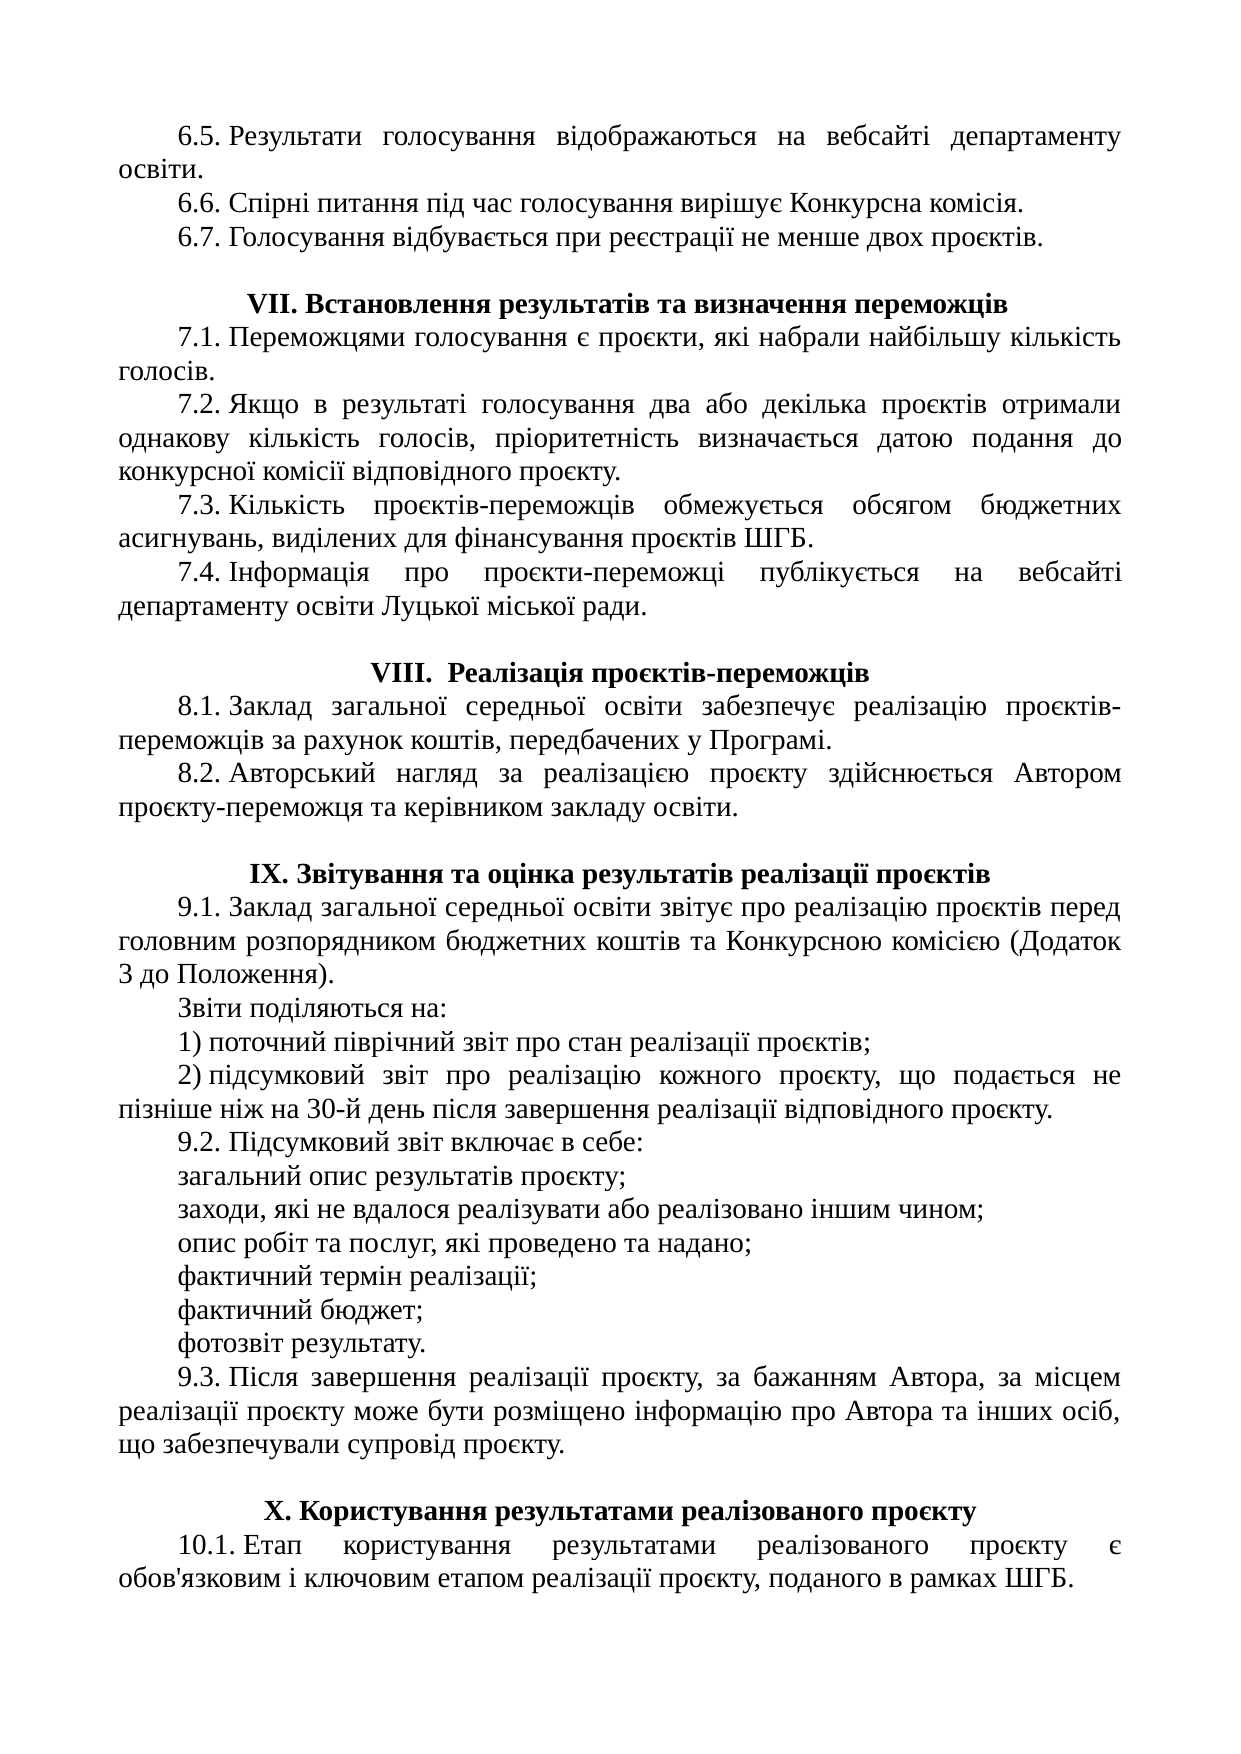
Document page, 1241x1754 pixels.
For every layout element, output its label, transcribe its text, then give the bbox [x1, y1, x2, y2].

text 6.7. Голосування відбувається при реєстрації не менше двох проєктів. [118, 219, 1122, 252]
text 6.6. Спірні питання під час голосування вирішує Конкурсна комісія. [118, 185, 1122, 219]
text 8.2. Авторський нагляд за реалізацією проєкту здійснюється Автором проєкту-переможця та керівником закладу освіти. [118, 755, 1122, 822]
text опис робіт та послуг, які проведено та надано; [118, 1225, 1122, 1258]
text 7.3. Кількість проєктів-переможців обмежується обсягом бюджетних асигнувань, виділених для фінансування проєктів ШГБ. [118, 487, 1122, 554]
text X. Користування результатами реалізованого проєкту [118, 1493, 1122, 1527]
text 1) поточний піврічний звіт про стан реалізації проєктів; [118, 1024, 1122, 1057]
text 10.1. Етап користування результатами реалізованого проєкту є обов'язковим і ключовим етапом реалізації проєкту, поданого в рамках ШГБ. [118, 1527, 1122, 1594]
text 7.4. Інформація про проєкти-переможці публікується на вебсайті департаменту освіти Луцької міської ради. [118, 554, 1122, 621]
text VIII. Реалізація проєктів-переможців [118, 655, 1122, 688]
text 9.2. Підсумковий звіт включає в себе: [118, 1124, 1122, 1158]
text загальний опис результатів проєкту; [118, 1158, 1122, 1191]
text 8.1. Заклад загальної середньої освіти забезпечує реалізацію проєктів-переможців за рахунок коштів, передбачених у Програмі. [118, 688, 1122, 755]
text 9.3. Після завершення реалізації проєкту, за бажанням Автора, за місцем реалізації проєкту може бути розміщено інформацію про Автора та інших осіб, що забезпечували супровід проєкту. [118, 1359, 1122, 1460]
text фактичний бюджет; [118, 1292, 1122, 1326]
text Звіти поділяються на: [118, 990, 1122, 1024]
text 7.2. Якщо в результаті голосування два або декілька проєктів отримали однакову кількість голосів, пріоритетність визначається датою подання до конкурсної комісії відповідного проєкту. [118, 386, 1122, 487]
text VII. Встановлення результатів та визначення переможців [118, 286, 1137, 319]
text 2) підсумковий звіт про реалізацію кожного проєкту, що подається не пізніше ніж на 30-й день після завершення реалізації відповідного проєкту. [118, 1057, 1122, 1124]
text фотозвіт результату. [118, 1326, 1122, 1359]
text 6.5. Результати голосування відображаються на вебсайті департаменту освіти. [118, 118, 1122, 185]
text 9.1. Заклад загальної середньої освіти звітує про реалізацію проєктів перед головним розпорядником бюджетних коштів та Конкурсною комісією (Додаток 3 до Положення). [118, 889, 1122, 990]
text 7.1. Переможцями голосування є проєкти, які набрали найбільшу кількість голосів. [118, 319, 1122, 386]
text IX. Звітування та оцінка результатів реалізації проєктів [118, 856, 1122, 889]
text заходи, які не вдалося реалізувати або реалізовано іншим чином; [118, 1191, 1122, 1225]
text фактичний термін реалізації; [118, 1258, 1122, 1292]
